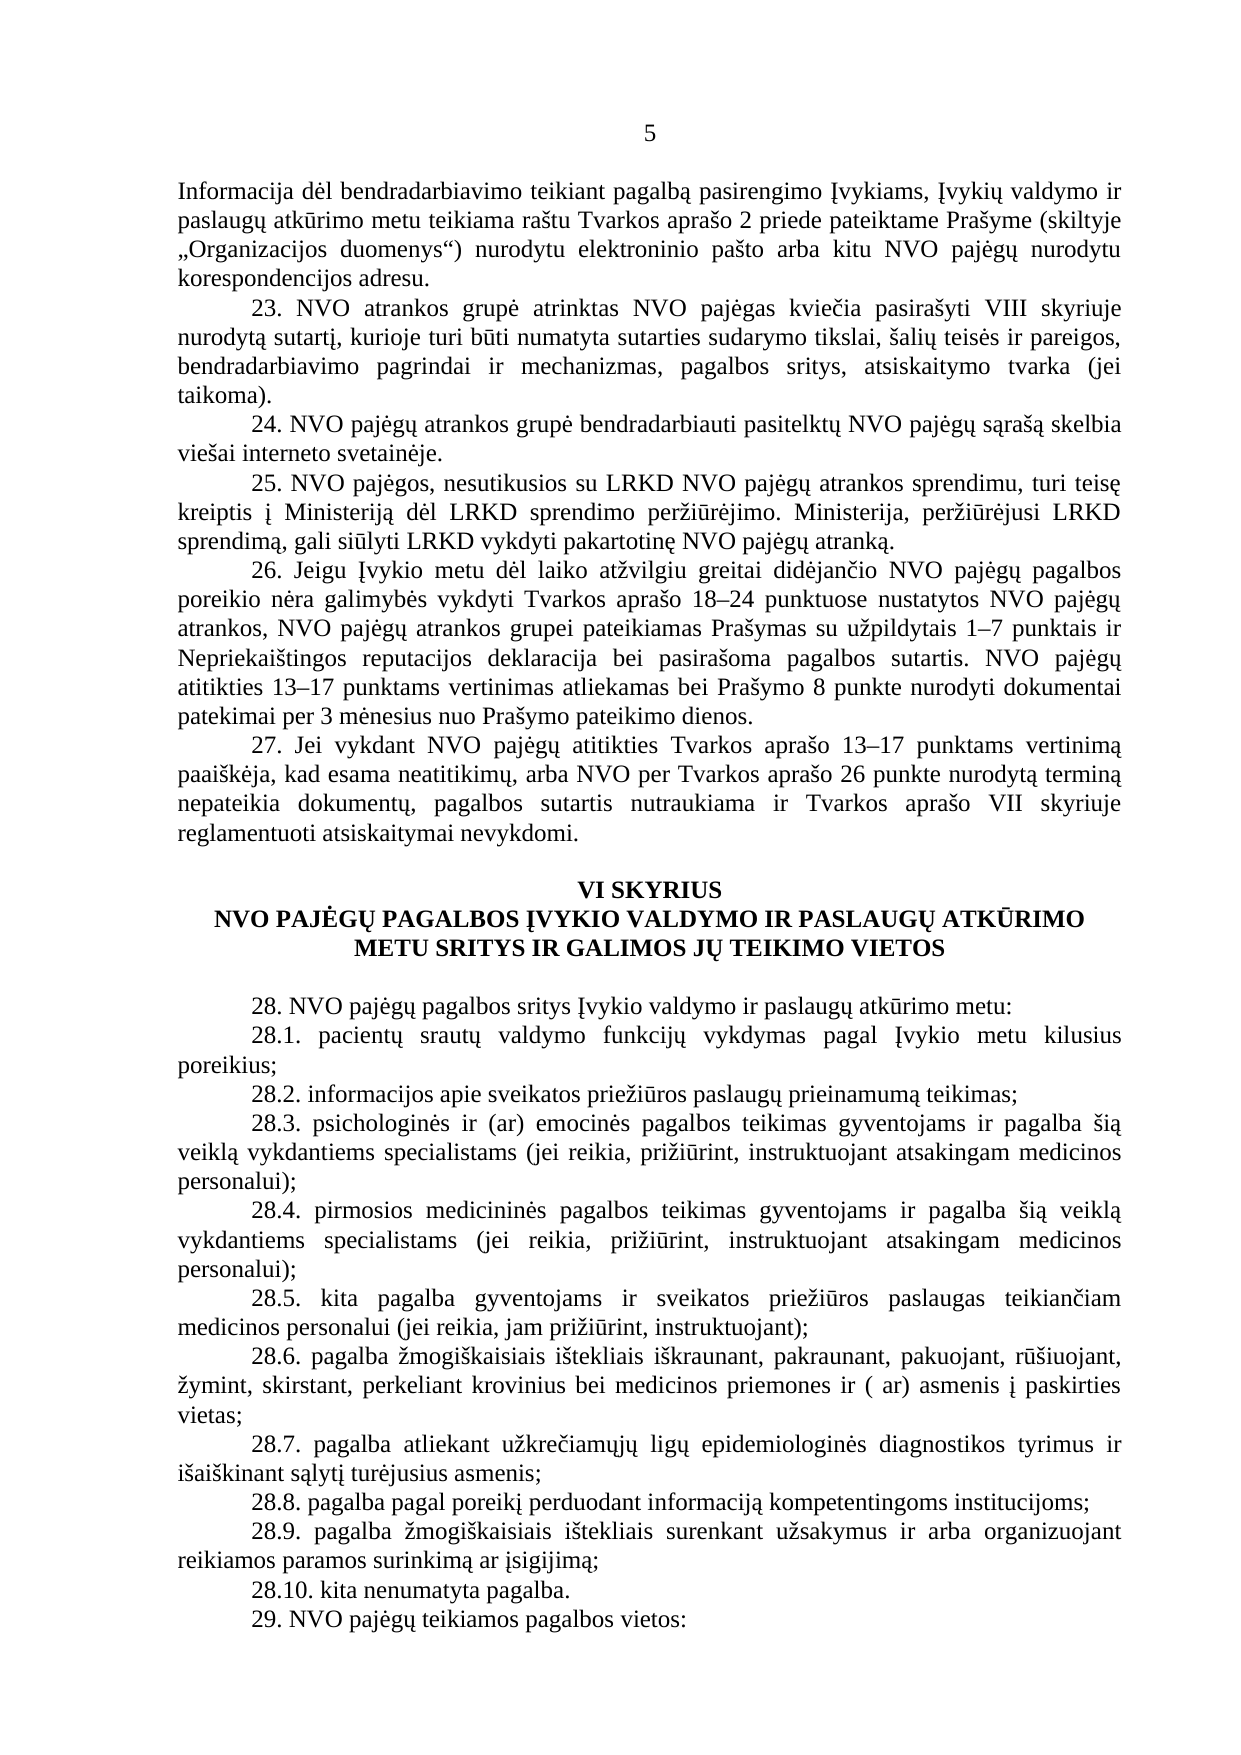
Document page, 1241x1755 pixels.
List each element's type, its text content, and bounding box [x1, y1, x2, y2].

text 28.1. pacientų srautų valdymo funkcijų vykdymas pagal Įvykio metu kilusius poreikius; [177, 1020, 1122, 1078]
text 28. NVO pajėgų pagalbos sritys Įvykio valdymo ir paslaugų atkūrimo metu: [177, 991, 1122, 1020]
text 28.7. pagalba atliekant užkrečiamųjų ligų epidemiologinės diagnostikos tyrimus ir išaiškinant sąlytį turėjusius asmenis; [177, 1428, 1122, 1487]
text 28.9. pagalba žmogiškaisiais ištekliais surenkant užsakymus ir arba organizuojant reikiamos paramos surinkimą ar įsigijimą; [177, 1516, 1122, 1574]
text 28.5. kita pagalba gyventojams ir sveikatos priežiūros paslaugas teikiančiam medicinos personalui (jei reikia, jam prižiūrint, instruktuojant); [177, 1283, 1122, 1341]
text 27. Jei vykdant NVO pajėgų atitikties Tvarkos aprašo 13–17 punktams vertinimą paaiškėja, kad esama neatitikimų, arba NVO per Tvarkos aprašo 26 punkte nurodytą terminą nepateikia dokumentų, pagalbos sutartis nutraukiama ir Tvarkos aprašo VII skyriuje reglamentuoti atsiskaitymai nevykdomi. [177, 730, 1122, 846]
text 28.8. pagalba pagal poreikį perduodant informaciją kompetentingoms institucijoms; [177, 1487, 1122, 1516]
text 28.10. kita nenumatyta pagalba. [177, 1574, 1122, 1603]
text 24. NVO pajėgų atrankos grupė bendradarbiauti pasitelktų NVO pajėgų sąrašą skelbia viešai interneto svetainėje. [177, 409, 1122, 467]
text 28.4. pirmosios medicininės pagalbos teikimas gyventojams ir pagalba šią veiklą vykdantiems specialistams (jei reikia, prižiūrint, instruktuojant atsakingam medicinos personalui); [177, 1195, 1122, 1283]
text 28.6. pagalba žmogiškaisiais ištekliais iškraunant, pakraunant, pakuojant, rūšiuojant, žymint, skirstant, perkeliant krovinius bei medicinos priemones ir ( ar) asmenis į paskirties vietas; [177, 1341, 1122, 1428]
text VI SKYRIUS [177, 876, 1122, 904]
text Informacija dėl bendradarbiavimo teikiant pagalbą pasirengimo Įvykiams, Įvykių valdymo ir paslaugų atkūrimo metu teikiama raštu Tvarkos aprašo 2 priede pateiktame Prašyme (skiltyje „Organizacijos duomenys“) nurodytu elektroninio pašto arba kitu NVO pajėgų nurodytu korespondencijos adresu. [177, 176, 1122, 292]
text 28.2. informacijos apie sveikatos priežiūros paslaugų prieinamumą teikimas; [177, 1078, 1122, 1108]
text 28.3. psichologinės ir (ar) emocinės pagalbos teikimas gyventojams ir pagalba šią veiklą vykdantiems specialistams (jei reikia, prižiūrint, instruktuojant atsakingam medicinos personalui); [177, 1108, 1122, 1195]
text 23. NVO atrankos grupė atrinktas NVO pajėgas kviečia pasirašyti VIII skyriuje nurodytą sutartį, kurioje turi būti numatyta sutarties sudarymo tikslai, šalių teisės ir pareigos, bendradarbiavimo pagrindai ir mechanizmas, pagalbos sritys, atsiskaitymo tvarka (jei taikoma). [177, 292, 1122, 409]
text 25. NVO pajėgos, nesutikusios su LRKD NVO pajėgų atrankos sprendimu, turi teisę kreiptis į Ministeriją dėl LRKD sprendimo peržiūrėjimo. Ministerija, peržiūrėjusi LRKD sprendimą, gali siūlyti LRKD vykdyti pakartotinę NVO pajėgų atranką. [177, 467, 1122, 555]
text 29. NVO pajėgų teikiamos pagalbos vietos: [177, 1603, 1122, 1633]
text NVO PAJĖGŲ PAGALBOS ĮVYKIO VALDYMO IR PASLAUGŲ ATKŪRIMO METU SRITYS IR GALIMOS JŲ TEIKIMO VIETOS [177, 904, 1122, 962]
text 26. Jeigu Įvykio metu dėl laiko atžvilgiu greitai didėjančio NVO pajėgų pagalbos poreikio nėra galimybės vykdyti Tvarkos aprašo 18–24 punktuose nustatytos NVO pajėgų atrankos, NVO pajėgų atrankos grupei pateikiamas Prašymas su užpildytais 1–7 punktais ir Nepriekaištingos reputacijos deklaracija bei pasirašoma pagalbos sutartis. NVO pajėgų atitikties 13–17 punktams vertinimas atliekamas bei Prašymo 8 punkte nurodyti dokumentai patekimai per 3 mėnesius nuo Prašymo pateikimo dienos. [177, 555, 1122, 730]
